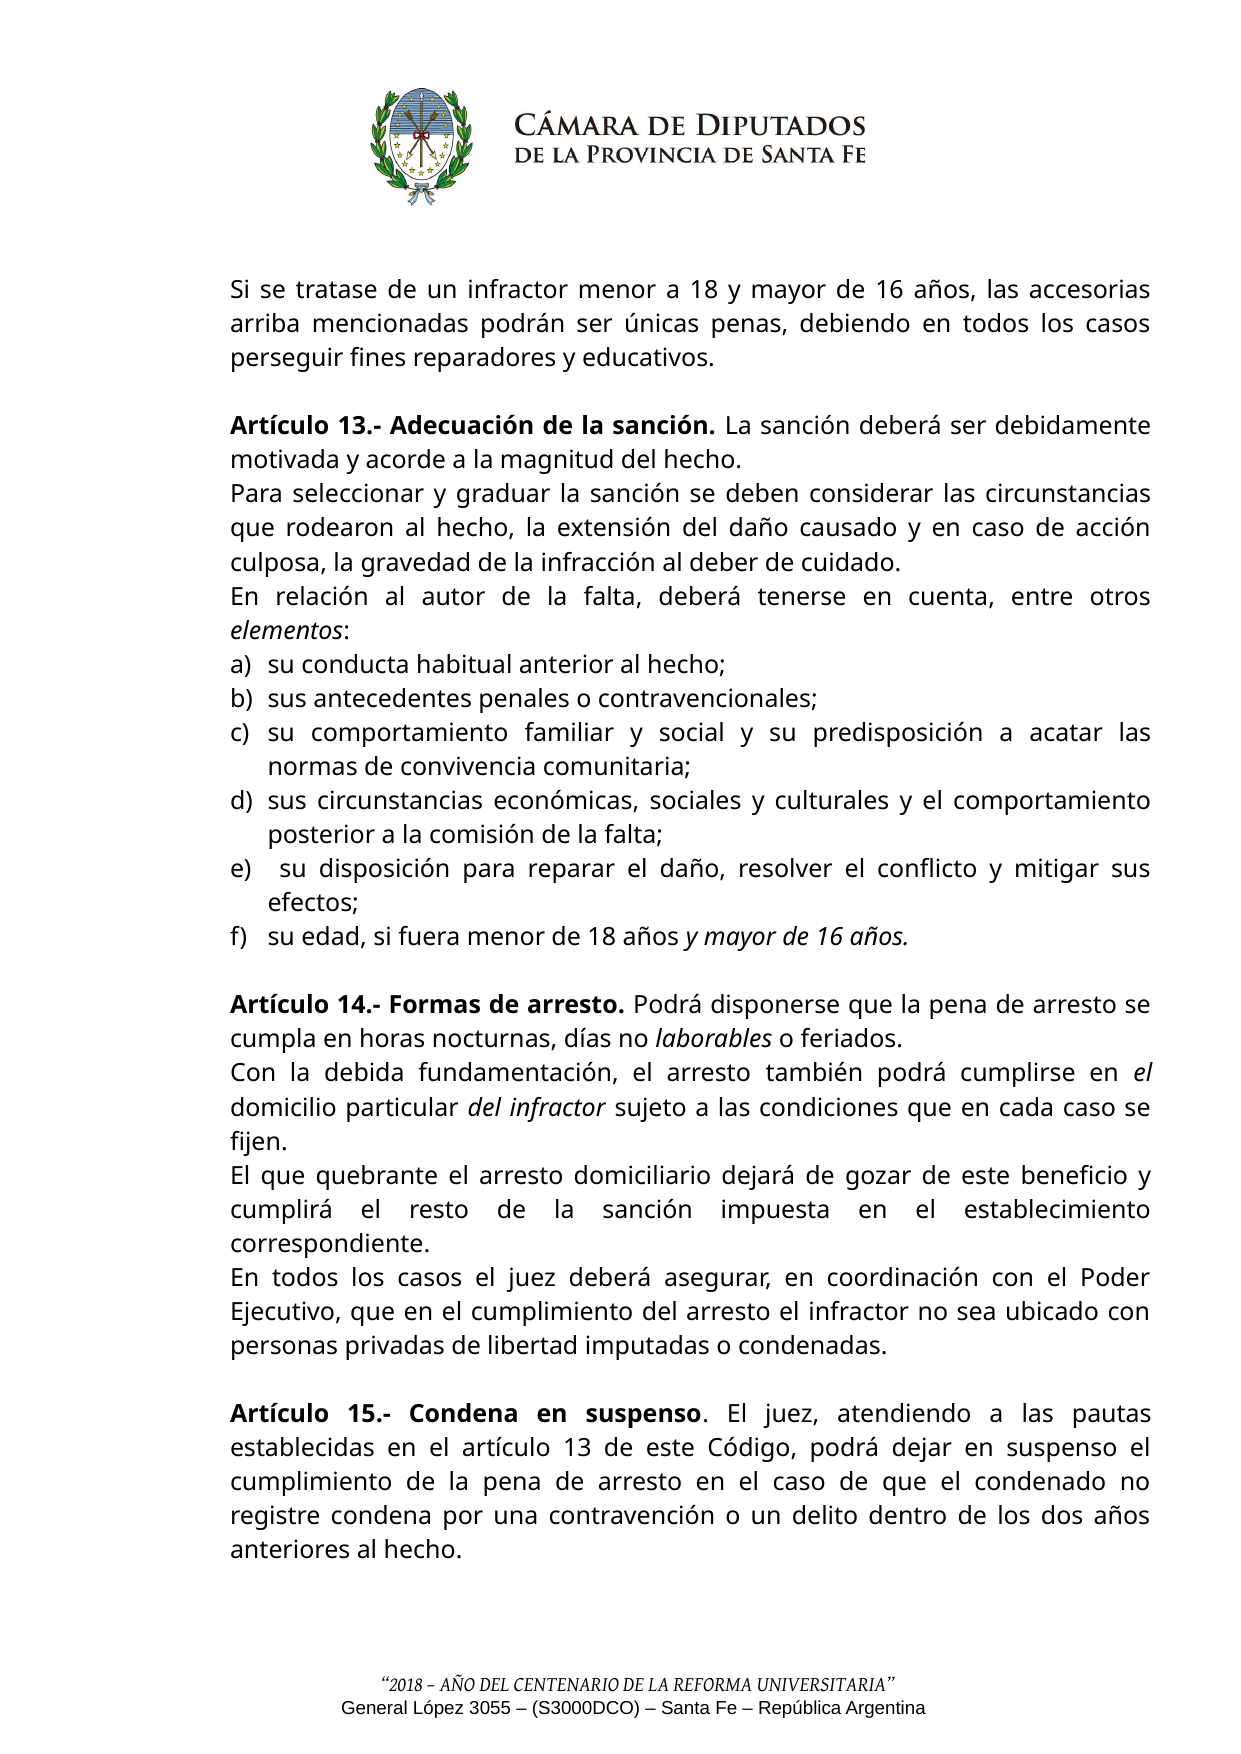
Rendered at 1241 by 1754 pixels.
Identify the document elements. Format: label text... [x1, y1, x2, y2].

text El que quebrante el arresto domiciliario dejará de gozar de este beneficio y cumplirá el resto de la sanción impuesta en el establecimiento correspondiente. [230, 1157, 1152, 1259]
text Artículo 13.- Adecuación de la sanción. La sanción deberá ser debidamente motivada y acorde a la magnitud del hecho. [230, 408, 1152, 476]
text En todos los casos el juez deberá asegurar, en coordinación con el Poder Ejecutivo, que en el cumplimiento del arresto el infractor no sea ubicado con personas privadas de libertad imputadas o condenadas. [230, 1259, 1152, 1362]
list sus circunstancias económicas, sociales y culturales y el comportamiento posterior a la comisión de la falta; [230, 783, 1152, 851]
text Con la debida fundamentación, el arresto también podrá cumplirse en el domicilio particular del infractor sujeto a las condiciones que en cada caso se fijen. [230, 1055, 1152, 1157]
list su edad, si fuera menor de 18 años y mayor de 16 años. [230, 919, 1152, 953]
list su conducta habitual anterior al hecho; [230, 646, 1152, 680]
list sus antecedentes penales o contravencionales; [230, 680, 1152, 714]
text Artículo 15.- Condena en suspenso. El juez, atendiendo a las pautas establecidas en el artículo 13 de este Código, podrá dejar en suspenso el cumplimiento de la pena de arresto en el caso de que el condenado no registre condena por una contravención o un delito dentro de los dos años anteriores al hecho. [230, 1396, 1152, 1566]
list su comportamiento familiar y social y su predisposición a acatar las normas de convivencia comunitaria; [230, 714, 1152, 783]
list su disposición para reparar el daño, resolver el conflicto y mitigar sus efectos; [230, 851, 1152, 919]
text Si se tratase de un infractor menor a 18 y mayor de 16 años, las accesorias arriba mencionadas podrán ser únicas penas, debiendo en todos los casos perseguir fines reparadores y educativos. [230, 272, 1152, 374]
text Para seleccionar y graduar la sanción se deben considerar las circunstancias que rodearon al hecho, la extensión del daño causado y en caso de acción culposa, la gravedad de la infracción al deber de cuidado. [230, 476, 1152, 578]
text Artículo 14.- Formas de arresto. Podrá disponerse que la pena de arresto se cumpla en horas nocturnas, días no laborables o feriados. [230, 987, 1152, 1055]
picture [370, 88, 866, 210]
text En relación al autor de la falta, deberá tenerse en cuenta, entre otros elementos: [230, 578, 1152, 646]
